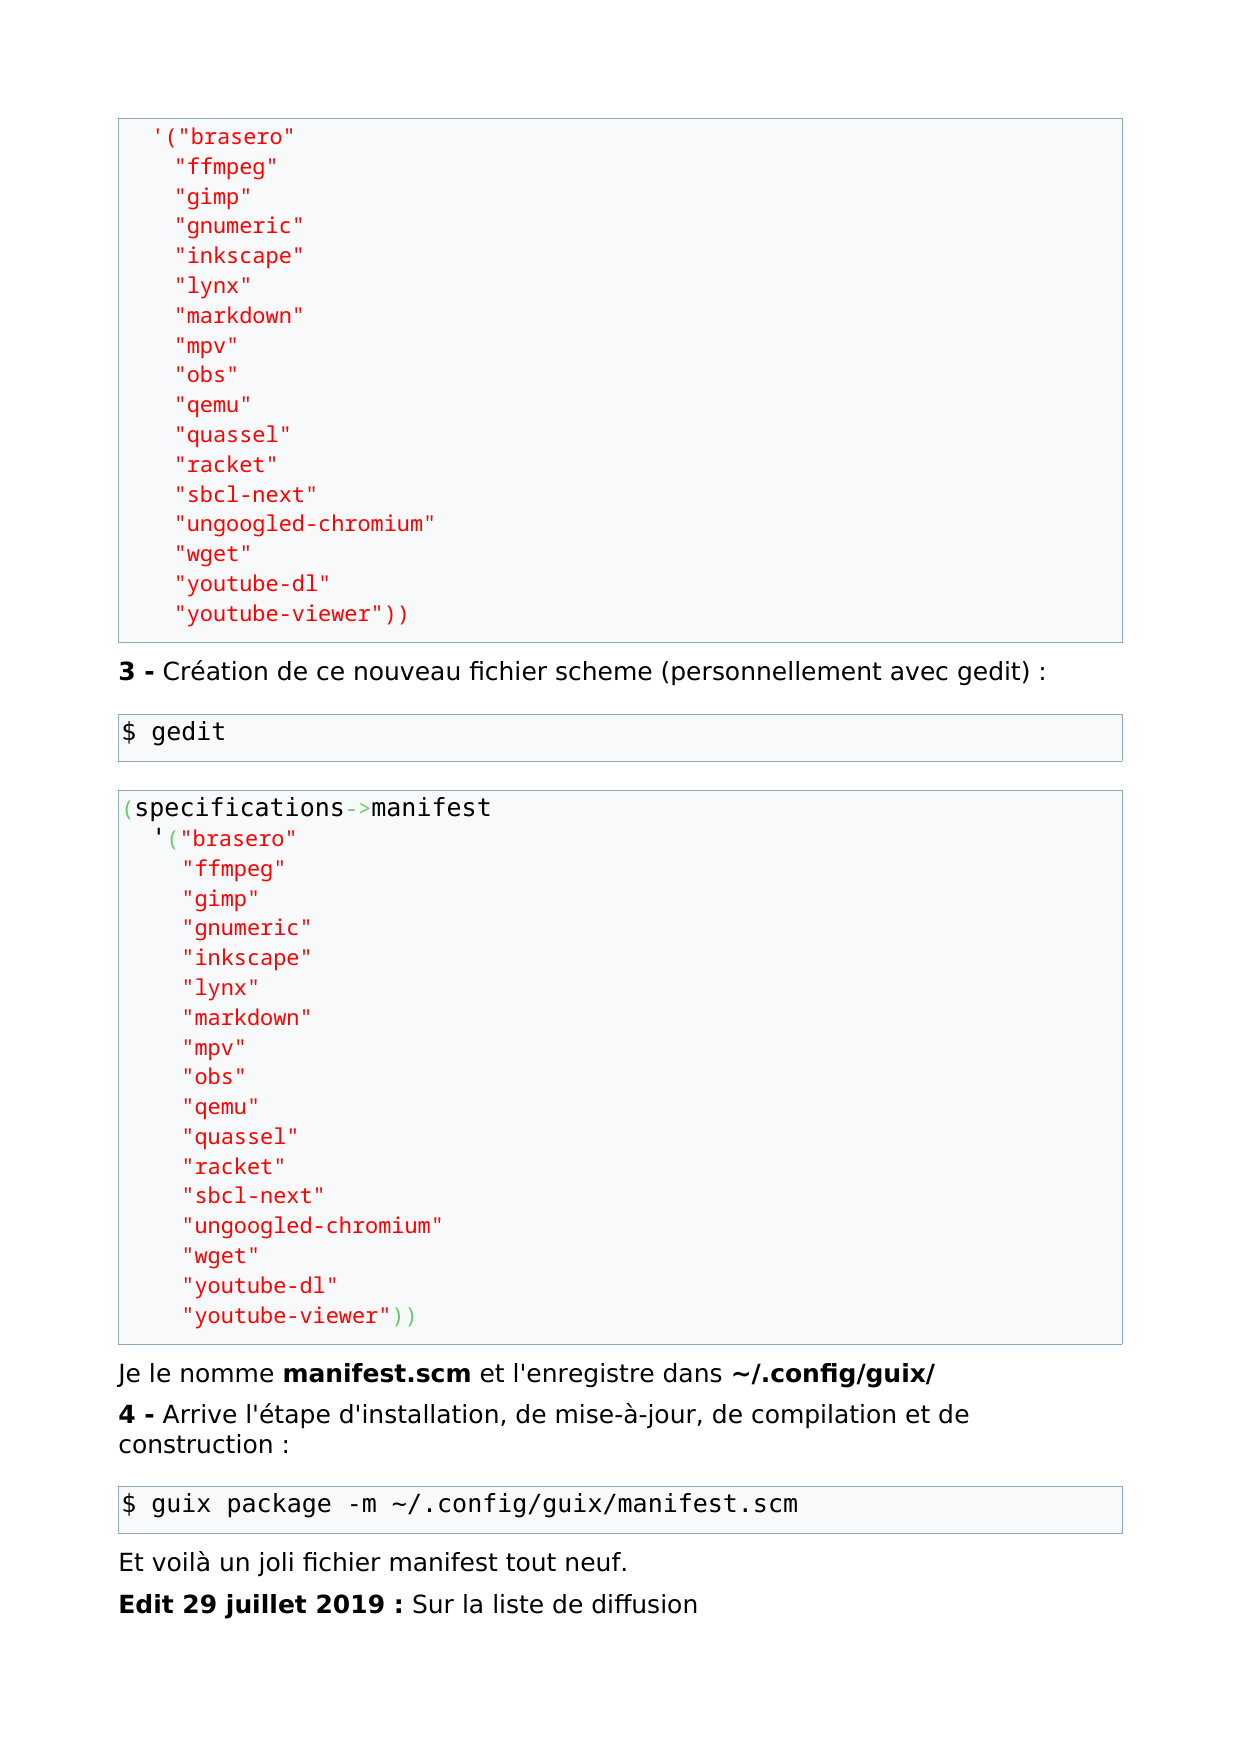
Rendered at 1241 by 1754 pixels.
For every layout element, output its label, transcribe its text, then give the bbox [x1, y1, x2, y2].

table_header $ guix package -m ~/.config/guix/manifest.scm [119, 1487, 1122, 1533]
table_header $ gedit [119, 715, 1122, 761]
text Et voilà un joli fichier manifest tout neuf. [118, 1548, 1122, 1577]
text 4 - Arrive l'étape d'installation, de mise-à-jour, de compilation et de construction : [118, 1401, 1122, 1459]
text 3 - Création de ce nouveau fichier scheme (personnellement avec gedit) : [118, 657, 1122, 686]
table_header '("brasero" "ffmpeg" "gimp" "gnumeric" "inkscape" "lynx" "markdown" "mpv" "obs" "qemu" "quassel" "racket" "sbcl-next" "ungoogled-chromium" "wget" "youtube-dl" "youtube-viewer")) [119, 119, 1122, 642]
text Je le nomme manifest.scm et l'enregistre dans ~/.config/guix/ [118, 1359, 1122, 1388]
text Edit 29 juillet 2019 : Sur la liste de diffusion [118, 1590, 1122, 1619]
table_header (specifications->manifest '("brasero" "ffmpeg" "gimp" "gnumeric" "inkscape" "lynx" "markdown" "mpv" "obs" "qemu" "quassel" "racket" "sbcl-next" "ungoogled-chromium" "wget" "youtube-dl" "youtube-viewer")) [119, 791, 1122, 1344]
